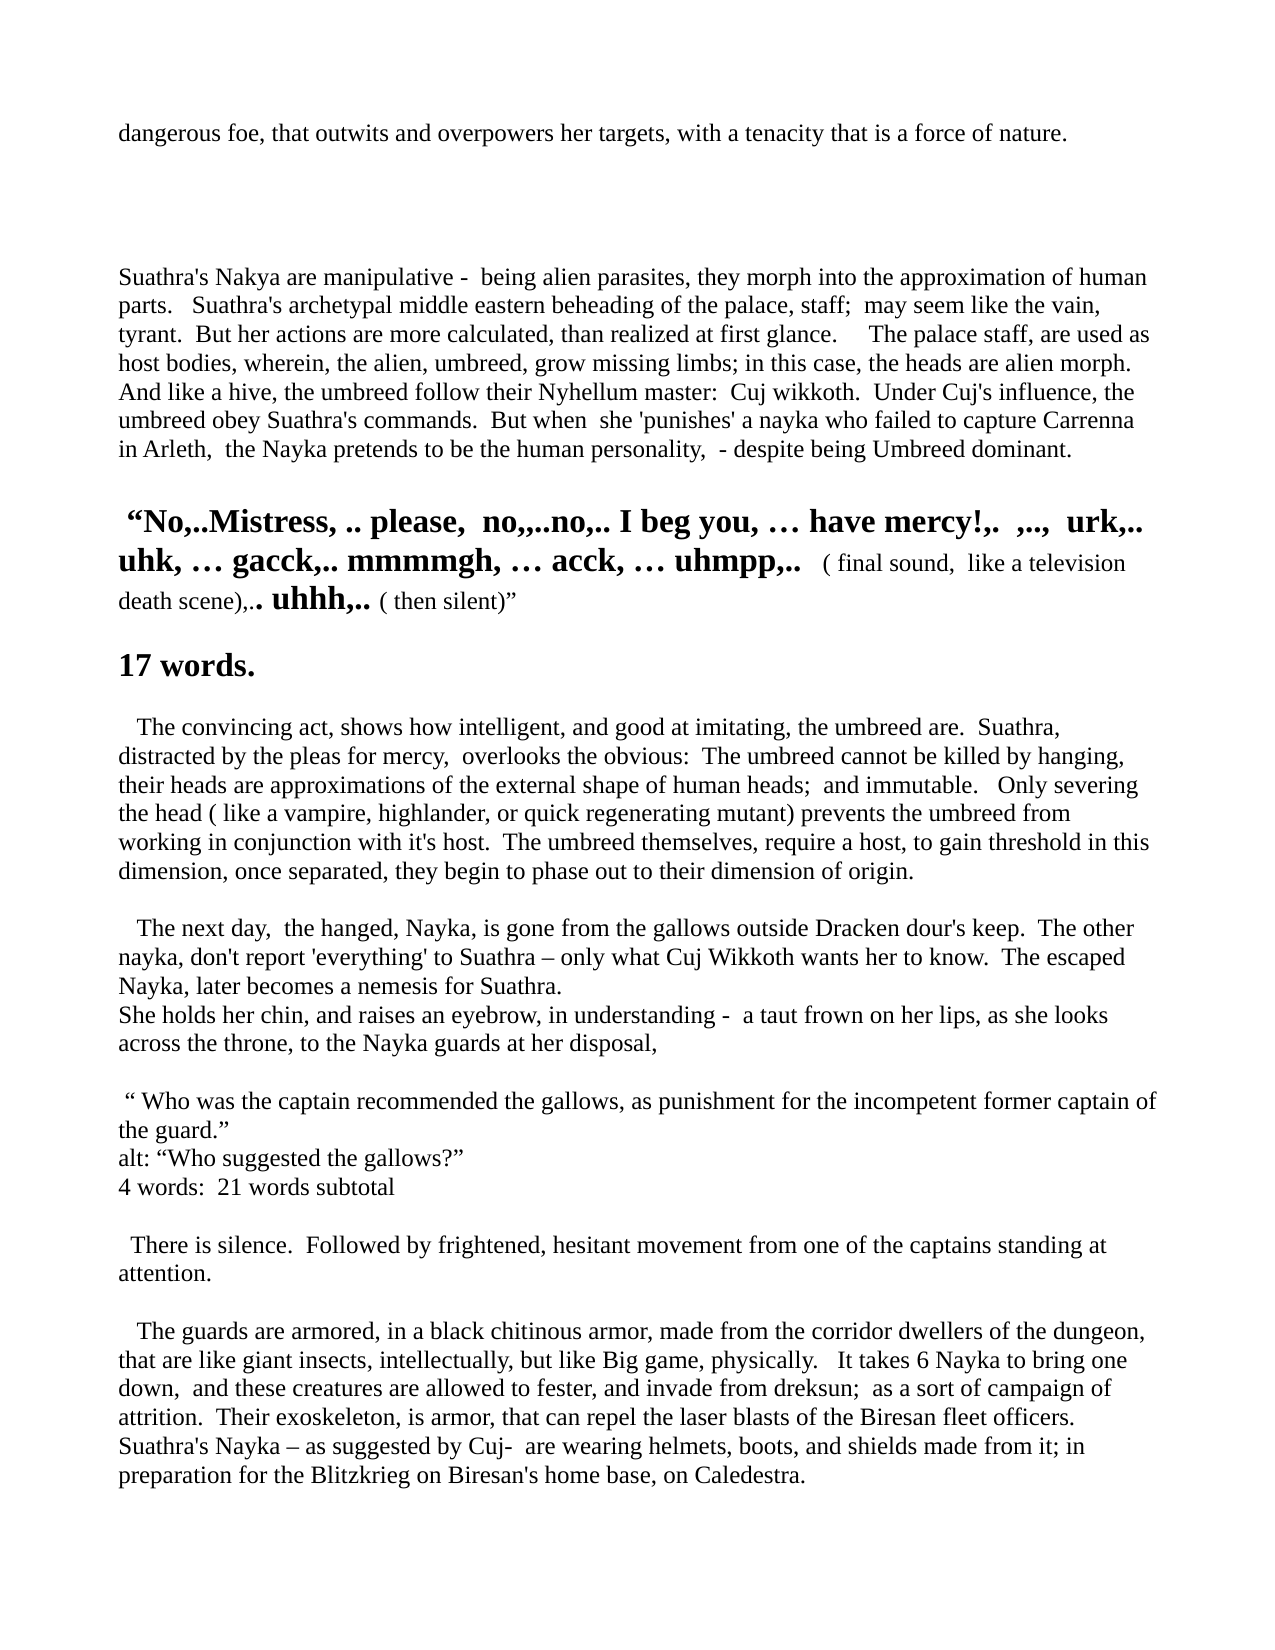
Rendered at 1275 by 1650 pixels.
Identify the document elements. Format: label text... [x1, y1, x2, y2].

text The next day, the hanged, Nayka, is gone from the gallows outside Dracken dour's keep. The other nayka, don't report 'everything' to Suathra – only what Cuj Wikkoth wants her to know. The escaped Nayka, later becomes a nemesis for Suathra. [118, 913, 1157, 1000]
text The guards are armored, in a black chitinous armor, made from the corridor dwellers of the dungeon, that are like giant insects, intellectually, but like Big game, physically. It takes 6 Nayka to bring one down, and these creatures are allowed to fester, and invade from dreksun; as a sort of campaign of attrition. Their exoskeleton, is armor, that can repel the laser blasts of the Biresan fleet officers. Suathra's Nayka – as suggested by Cuj- are wearing helmets, boots, and shields made from it; in preparation for the Blitzkrieg on Biresan's home base, on Caledestra. [118, 1316, 1157, 1488]
text The convincing act, shows how intelligent, and good at imitating, the umbreed are. Suathra, distracted by the pleas for mercy, overlooks the obvious: The umbreed cannot be killed by hanging, their heads are approximations of the external shape of human heads; and immutable. Only severing the head ( like a vampire, highlander, or quick regenerating mutant) prevents the umbreed from working in conjunction with it's host. The umbreed themselves, require a host, to gain threshold in this dimension, once separated, they begin to phase out to their dimension of origin. [118, 712, 1157, 885]
text “No,..Mistress, .. please, no,,..no,.. I beg you, … have mercy!,. ,.., urk,.. uhk, … gacck,.. mmmmgh, … acck, … uhmpp,.. ( final sound, like a television death scene),.. uhhh,.. ( then silent)” [118, 501, 1157, 616]
text She holds her chin, and raises an eyebrow, in understanding - a taut frown on her lips, as she looks across the throne, to the Nayka guards at her disposal, [118, 1000, 1157, 1057]
text dangerous foe, that outwits and overpowers her targets, with a tenacity that is a force of nature. [118, 118, 1157, 147]
text 4 words: 21 words subtotal [118, 1172, 1157, 1201]
text alt: “Who suggested the gallows?” [118, 1143, 1157, 1172]
text 17 words. [118, 645, 1157, 683]
text There is silence. Followed by frightened, hesitant movement from one of the captains standing at attention. [118, 1230, 1157, 1287]
text Suathra's Nakya are manipulative - being alien parasites, they morph into the approximation of human parts. Suathra's archetypal middle eastern beheading of the palace, staff; may seem like the vain, tyrant. But her actions are more calculated, than realized at first glance. The palace staff, are used as host bodies, wherein, the alien, umbreed, grow missing limbs; in this case, the heads are alien morph. And like a hive, the umbreed follow their Nyhellum master: Cuj wikkoth. Under Cuj's influence, the umbreed obey Suathra's commands. But when she 'punishes' a nayka who failed to capture Carrenna in Arleth, the Nayka pretends to be the human personality, - despite being Umbreed dominant. [118, 262, 1157, 463]
text “ Who was the captain recommended the gallows, as punishment for the incompetent former captain of the guard.” [118, 1086, 1157, 1143]
